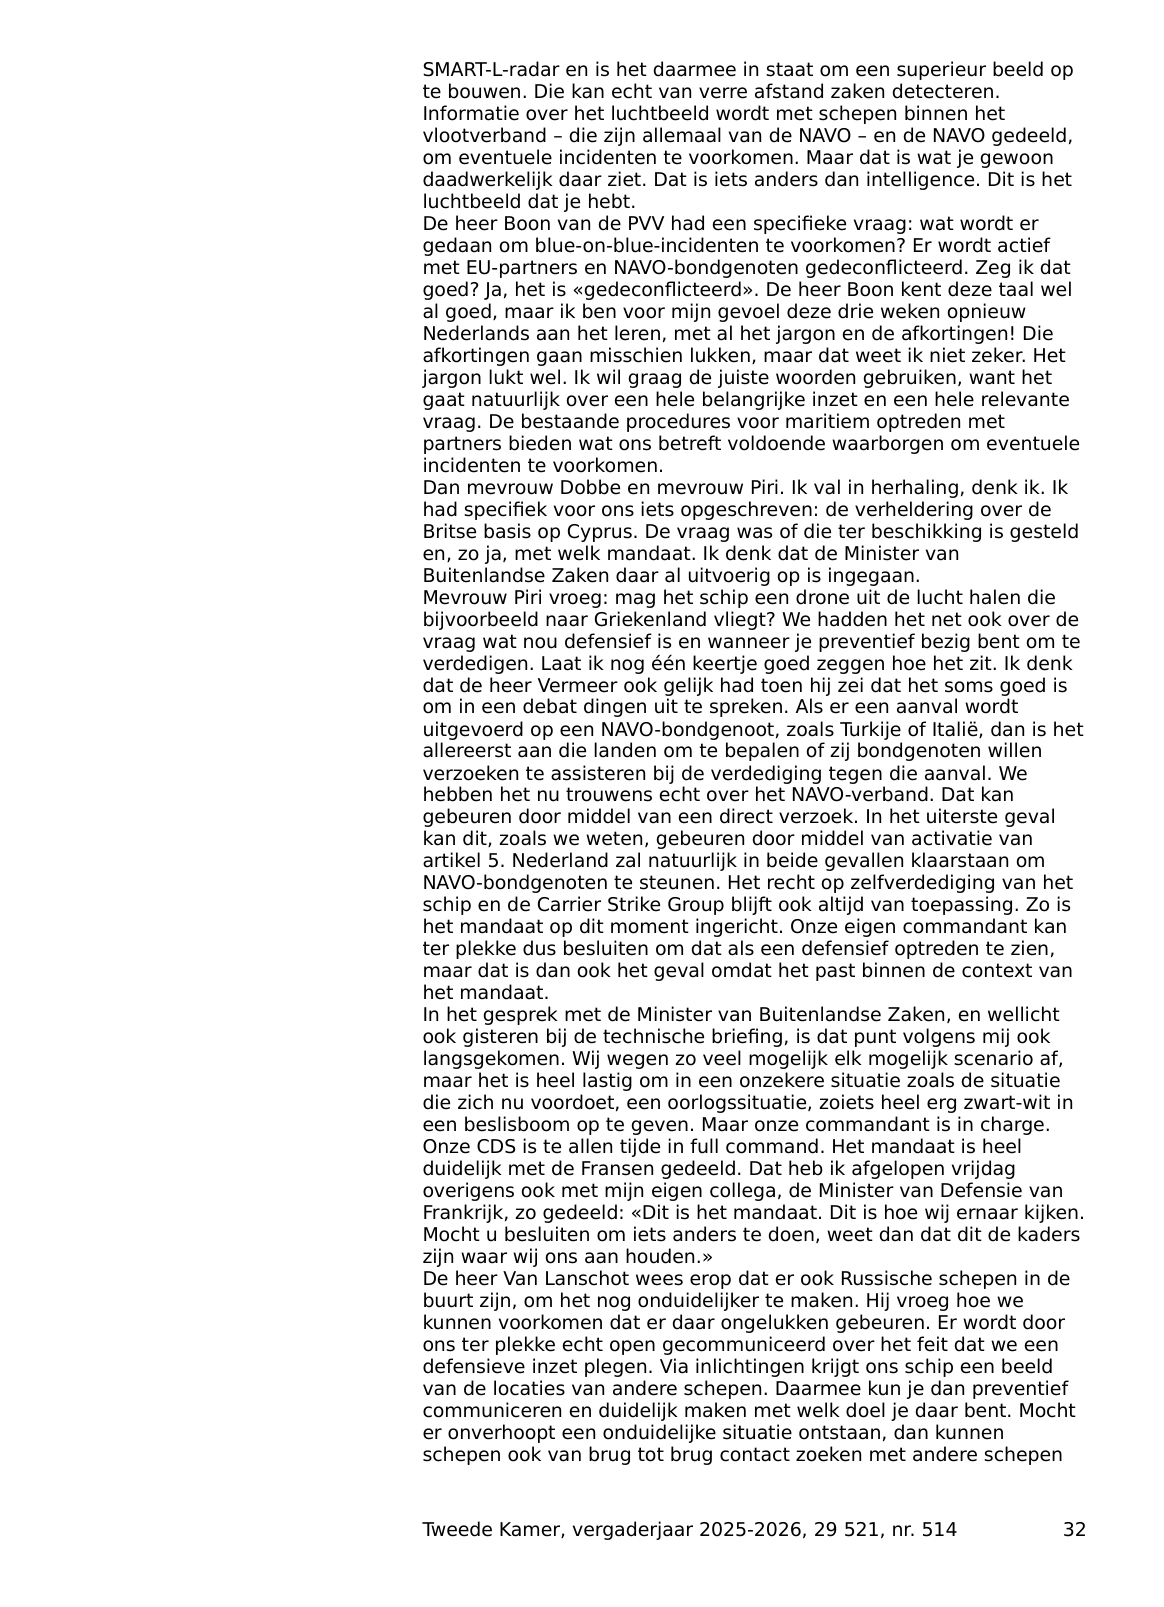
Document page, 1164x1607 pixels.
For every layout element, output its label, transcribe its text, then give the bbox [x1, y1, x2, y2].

text SMART-L-radar en is het daarmee in staat om een superieur beeld op te bouwen. Die kan echt van verre afstand zaken detecteren. Informatie over het luchtbeeld wordt met schepen binnen het vlootverband – die zijn allemaal van de NAVO – en de NAVO gedeeld, om eventuele incidenten te voorkomen. Maar dat is wat je gewoon daadwerkelijk daar ziet. Dat is iets anders dan intelligence. Dit is het luchtbeeld dat je hebt. [422, 59, 1087, 213]
text Dan mevrouw Dobbe en mevrouw Piri. Ik val in herhaling, denk ik. Ik had specifiek voor ons iets opgeschreven: de verheldering over de Britse basis op Cyprus. De vraag was of die ter beschikking is gesteld en, zo ja, met welk mandaat. Ik denk dat de Minister van Buitenlandse Zaken daar al uitvoerig op is ingegaan. [422, 477, 1087, 587]
text Mevrouw Piri vroeg: mag het schip een drone uit de lucht halen die bijvoorbeeld naar Griekenland vliegt? We hadden het net ook over de vraag wat nou defensief is en wanneer je preventief bezig bent om te verdedigen. Laat ik nog één keertje goed zeggen hoe het zit. Ik denk dat de heer Vermeer ook gelijk had toen hij zei dat het soms goed is om in een debat dingen uit te spreken. Als er een aanval wordt uitgevoerd op een NAVO-bondgenoot, zoals Turkije of Italië, dan is het allereerst aan die landen om te bepalen of zij bondgenoten willen verzoeken te assisteren bij de verdediging tegen die aanval. We hebben het nu trouwens echt over het NAVO-verband. Dat kan gebeuren door middel van een direct verzoek. In het uiterste geval kan dit, zoals we weten, gebeuren door middel van activatie van artikel 5. Nederland zal natuurlijk in beide gevallen klaarstaan om NAVO-bondgenoten te steunen. Het recht op zelfverdediging van het schip en de Carrier Strike Group blijft ook altijd van toepassing. Zo is het mandaat op dit moment ingericht. Onze eigen commandant kan ter plekke dus besluiten om dat als een defensief optreden te zien, maar dat is dan ook het geval omdat het past binnen de context van het mandaat. [422, 587, 1087, 1004]
text In het gesprek met de Minister van Buitenlandse Zaken, en wellicht ook gisteren bij de technische briefing, is dat punt volgens mij ook langsgekomen. Wij wegen zo veel mogelijk elk mogelijk scenario af, maar het is heel lastig om in een onzekere situatie zoals de situatie die zich nu voordoet, een oorlogssituatie, zoiets heel erg zwart-wit in een beslisboom op te geven. Maar onze commandant is in charge. Onze CDS is te allen tijde in full command. Het mandaat is heel duidelijk met de Fransen gedeeld. Dat heb ik afgelopen vrijdag overigens ook met mijn eigen collega, de Minister van Defensie van Frankrijk, zo gedeeld: «Dit is het mandaat. Dit is hoe wij ernaar kijken. Mocht u besluiten om iets anders te doen, weet dan dat dit de kaders zijn waar wij ons aan houden.» [422, 1004, 1087, 1268]
text De heer Boon van de PVV had een specifieke vraag: wat wordt er gedaan om blue-on-blue-incidenten te voorkomen? Er wordt actief met EU-partners en NAVO-bondgenoten gedeconflicteerd. Zeg ik dat goed? Ja, het is «gedeconflicteerd». De heer Boon kent deze taal wel al goed, maar ik ben voor mijn gevoel deze drie weken opnieuw Nederlands aan het leren, met al het jargon en de afkortingen! Die afkortingen gaan misschien lukken, maar dat weet ik niet zeker. Het jargon lukt wel. Ik wil graag de juiste woorden gebruiken, want het gaat natuurlijk over een hele belangrijke inzet en een hele relevante vraag. De bestaande procedures voor maritiem optreden met partners bieden wat ons betreft voldoende waarborgen om eventuele incidenten te voorkomen. [422, 213, 1087, 477]
text De heer Van Lanschot wees erop dat er ook Russische schepen in de buurt zijn, om het nog onduidelijker te maken. Hij vroeg hoe we kunnen voorkomen dat er daar ongelukken gebeuren. Er wordt door ons ter plekke echt open gecommuniceerd over het feit dat we een defensieve inzet plegen. Via inlichtingen krijgt ons schip een beeld van de locaties van andere schepen. Daarmee kun je dan preventief communiceren en duidelijk maken met welk doel je daar bent. Mocht er onverhoopt een onduidelijke situatie ontstaan, dan kunnen schepen ook van brug tot brug contact zoeken met andere schepen [422, 1268, 1087, 1466]
